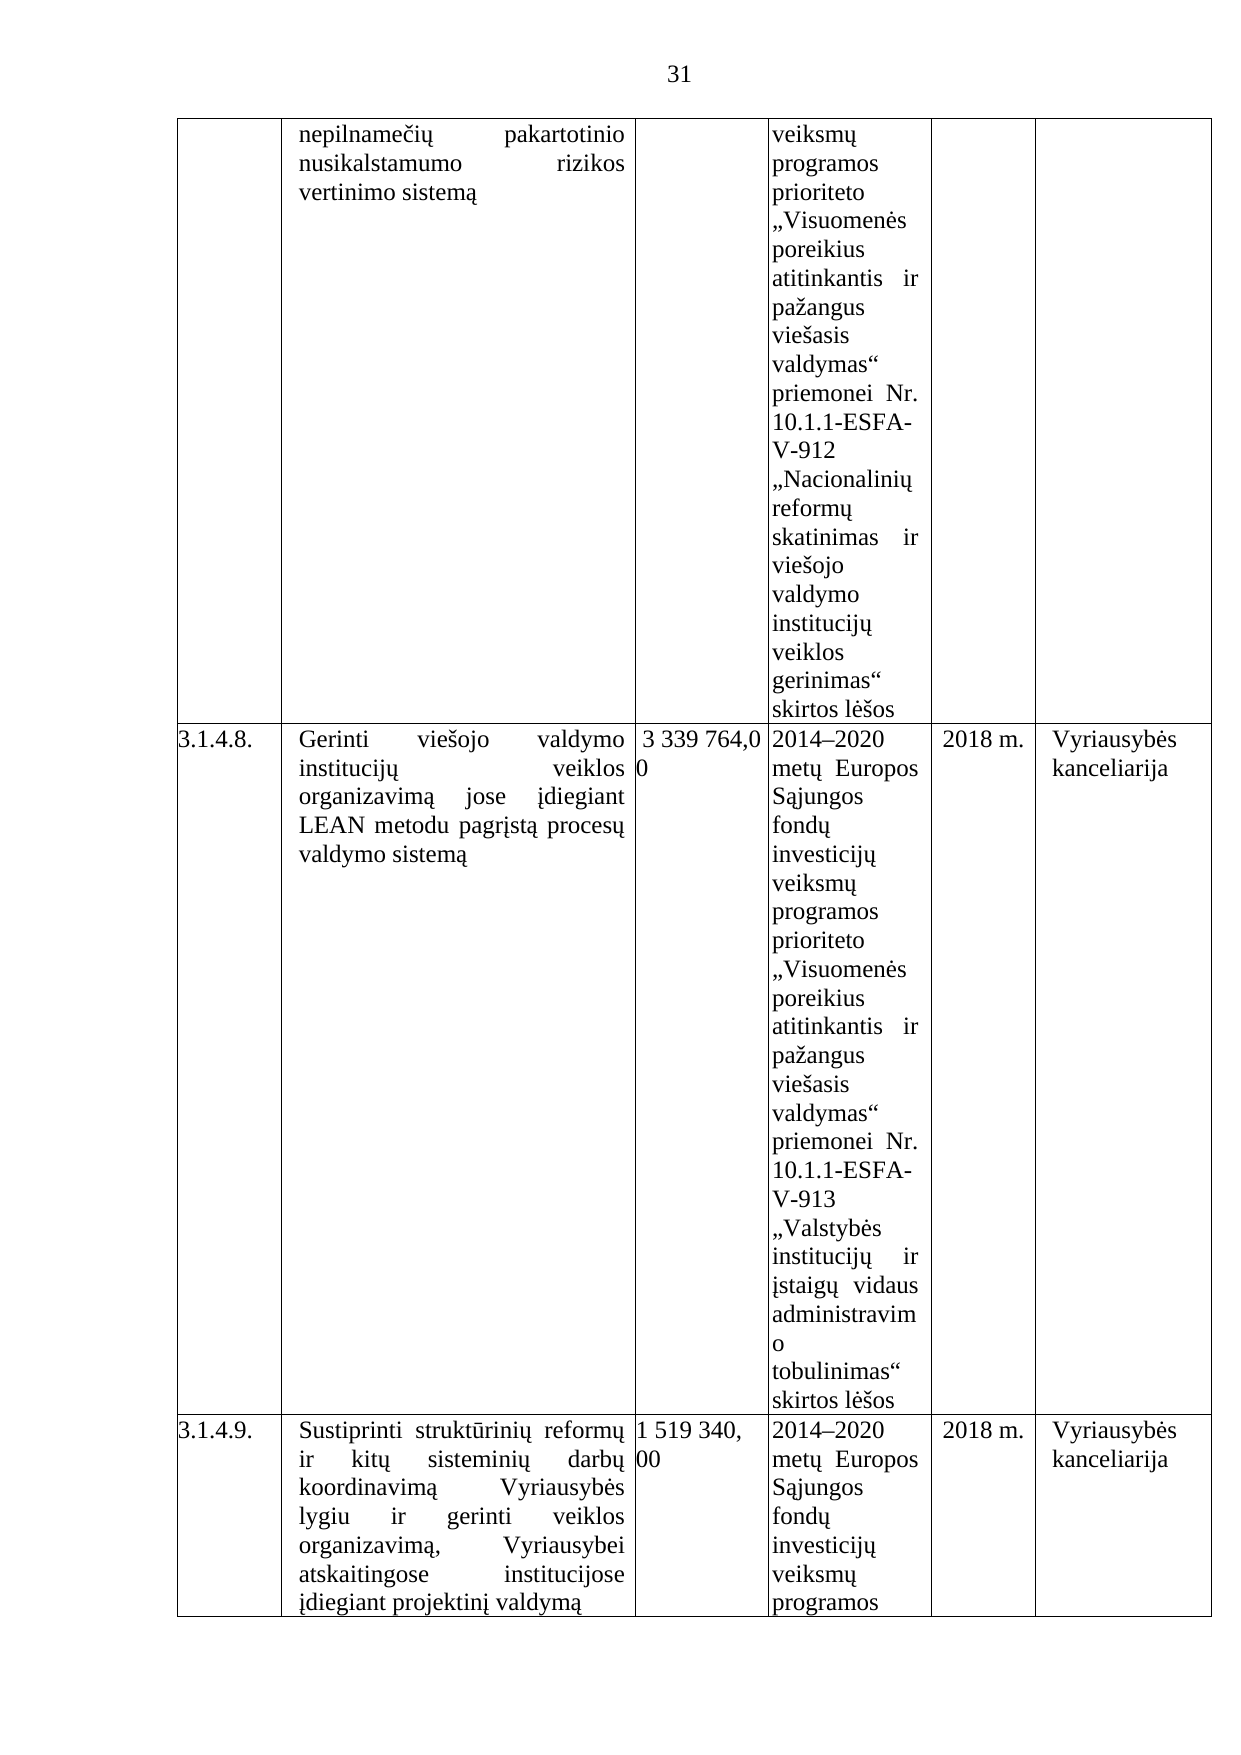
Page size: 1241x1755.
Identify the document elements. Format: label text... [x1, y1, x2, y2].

table_cell [178, 119, 281, 723]
table_cell Gerinti viešojo valdymo institucijų veiklos organizavimą jose įdiegiant LEAN metodu pagrįstą procesų valdymo sistemą [282, 724, 635, 1414]
table_cell 2018 m. [932, 724, 1035, 1414]
table_cell [932, 119, 1035, 723]
table_cell 3 339 764,00 [636, 724, 768, 1414]
table_cell Vyriausybės kanceliarija [1036, 724, 1211, 1414]
table_cell veiksmų programos prioriteto „Visuomenės poreikius atitinkantis ir pažangus viešasis valdymas“ priemonei Nr. 10.1.1-ESFA-V-912 „Nacionalinių reformų skatinimas ir viešojo valdymo institucijų veiklos gerinimas“ skirtos lėšos [769, 119, 931, 723]
table_cell Sustiprinti struktūrinių reformų ir kitų sisteminių darbų koordinavimą Vyriausybės lygiu ir gerinti veiklos organizavimą, Vyriausybei atskaitingose institucijose įdiegiant projektinį valdymą [282, 1415, 635, 1616]
table_cell 2018 m. [932, 1415, 1035, 1616]
table_cell 2014–2020 metų Europos Sąjungos fondų investicijų veiksmų programos [769, 1415, 931, 1616]
table_cell 3.1.4.9. [178, 1415, 281, 1616]
table_cell 2014–2020 metų Europos Sąjungos fondų investicijų veiksmų programos prioriteto „Visuomenės poreikius atitinkantis ir pažangus viešasis valdymas“ priemonei Nr. 10.1.1-ESFA-V-913 „Valstybės institucijų ir įstaigų vidaus administravimo tobulinimas“ skirtos lėšos [769, 724, 931, 1414]
table_cell nepilnamečių pakartotinio nusikalstamumo rizikos vertinimo sistemą [282, 119, 635, 723]
table_cell [1036, 119, 1211, 723]
table_cell Vyriausybės kanceliarija [1036, 1415, 1211, 1616]
table_cell 3.1.4.8. [178, 724, 281, 1414]
table_cell [636, 119, 768, 723]
table_cell 1 519 340, 00 [636, 1415, 768, 1616]
